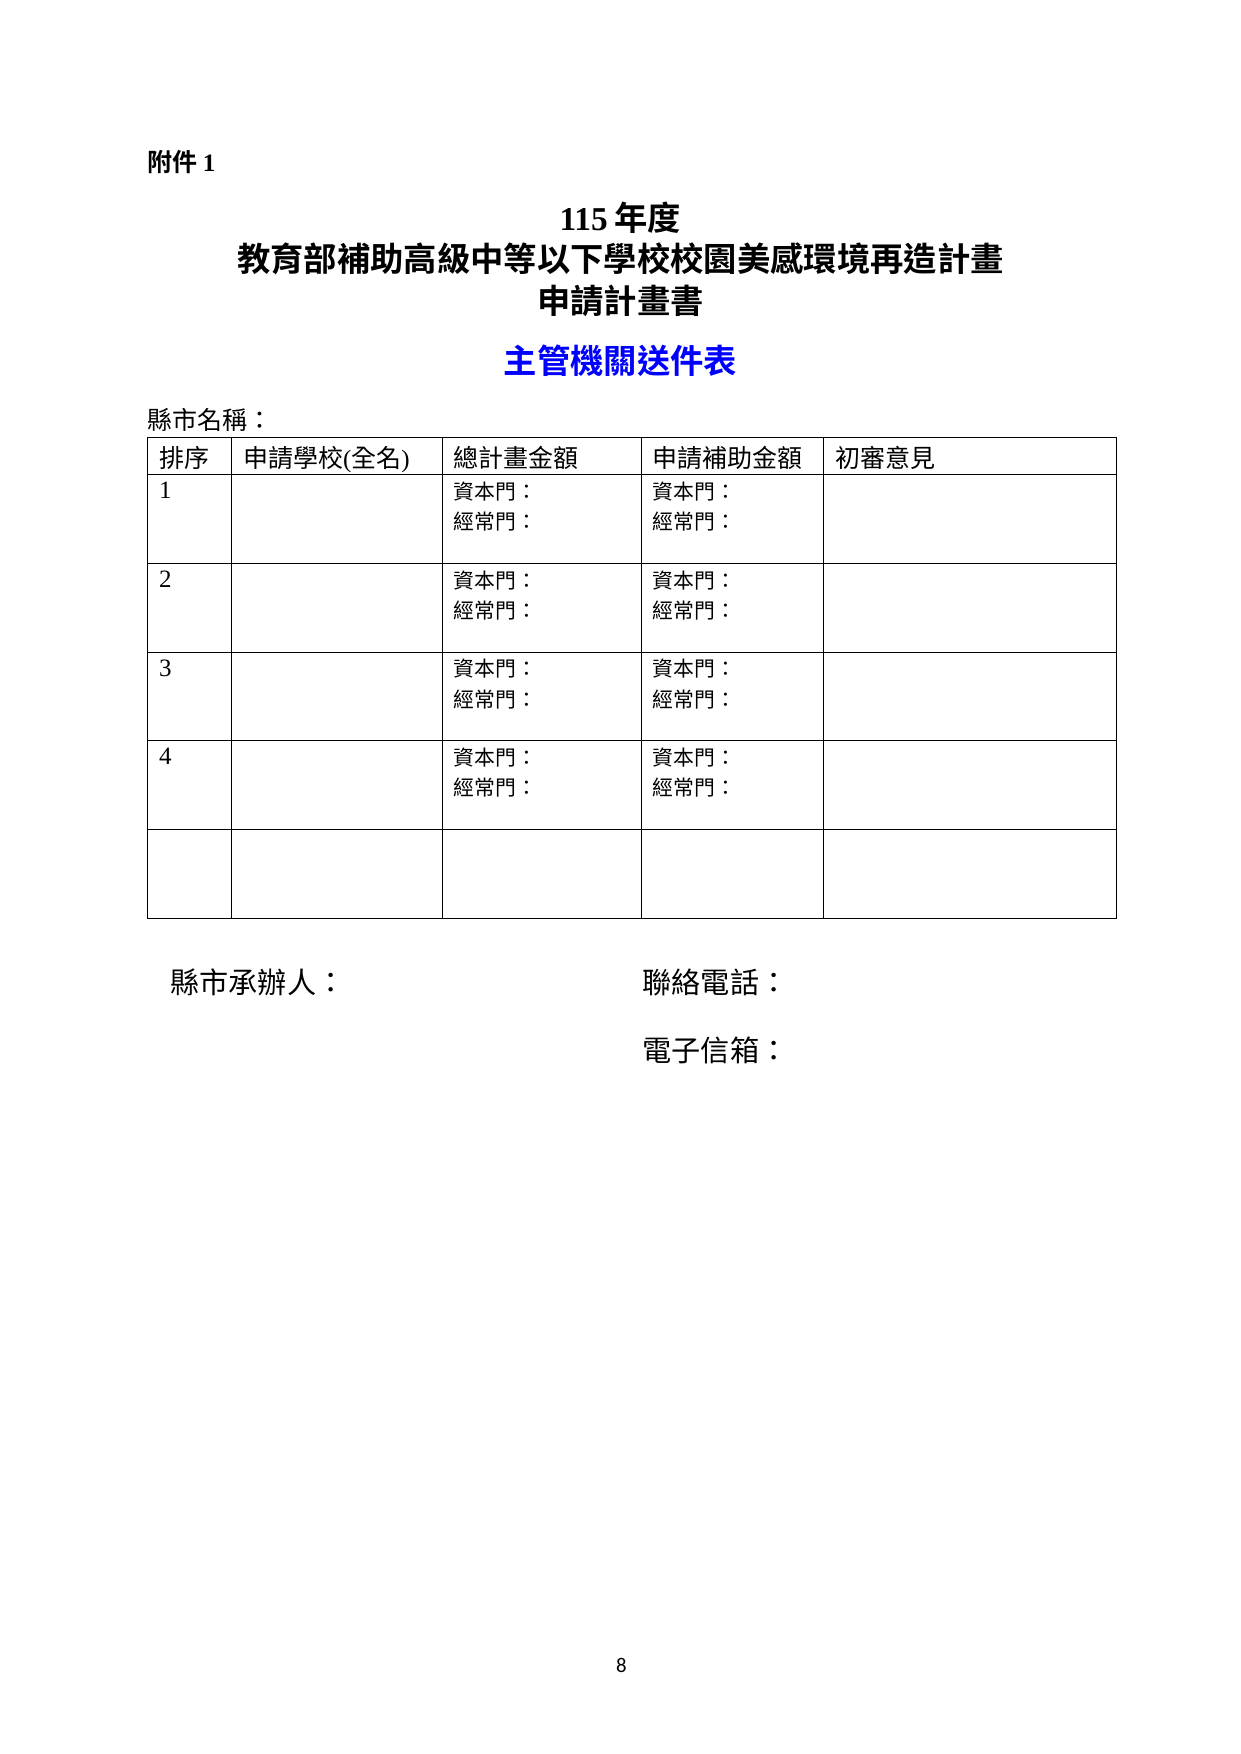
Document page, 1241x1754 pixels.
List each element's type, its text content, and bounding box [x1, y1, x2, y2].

table_cell 資本門： 經常門： [443, 475, 641, 563]
table_cell [159, 1015, 631, 1082]
table_header 總計畫金額 [443, 438, 641, 474]
table_cell 電子信箱： [631, 1015, 1103, 1082]
table_cell 資本門： 經常門： [642, 653, 823, 740]
text 115年度 [148, 197, 1092, 238]
table_cell [824, 741, 1116, 829]
table_cell [232, 564, 442, 652]
text 申請計畫書 [148, 280, 1092, 322]
table_header 申請學校(全名) [232, 438, 442, 474]
table_cell [824, 475, 1116, 563]
table_cell [824, 564, 1116, 652]
table_cell [232, 741, 442, 829]
table_cell [232, 830, 442, 917]
table_cell [642, 830, 823, 917]
table_cell 資本門： 經常門： [642, 564, 823, 652]
table_cell [443, 830, 641, 917]
table_header 聯絡電話： [631, 947, 1103, 1014]
table_cell 資本門： 經常門： [443, 564, 641, 652]
table_cell 1 [148, 475, 231, 563]
table_cell [824, 653, 1116, 740]
table_header 申請補助金額 [642, 438, 823, 474]
table_cell 資本門： 經常門： [642, 475, 823, 563]
table_cell [148, 830, 231, 917]
table_cell 資本門： 經常門： [443, 741, 641, 829]
table_cell 資本門： 經常門： [642, 741, 823, 829]
table_cell 資本門： 經常門： [443, 653, 641, 740]
text 縣市名稱： [148, 401, 1092, 437]
table_cell 4 [148, 741, 231, 829]
table_cell [824, 830, 1116, 917]
table_header 排序 [148, 438, 231, 474]
text 教育部補助高級中等以下學校校園美感環境再造計畫 [148, 238, 1092, 280]
table_cell 2 [148, 564, 231, 652]
table_header 縣市承辦人： [159, 947, 631, 1014]
table_cell [232, 653, 442, 740]
table_cell 3 [148, 653, 231, 740]
text 主管機關送件表 [148, 340, 1092, 382]
table_cell [232, 475, 442, 563]
table_header 初審意見 [824, 438, 1116, 474]
text 附件1 [148, 142, 1092, 178]
